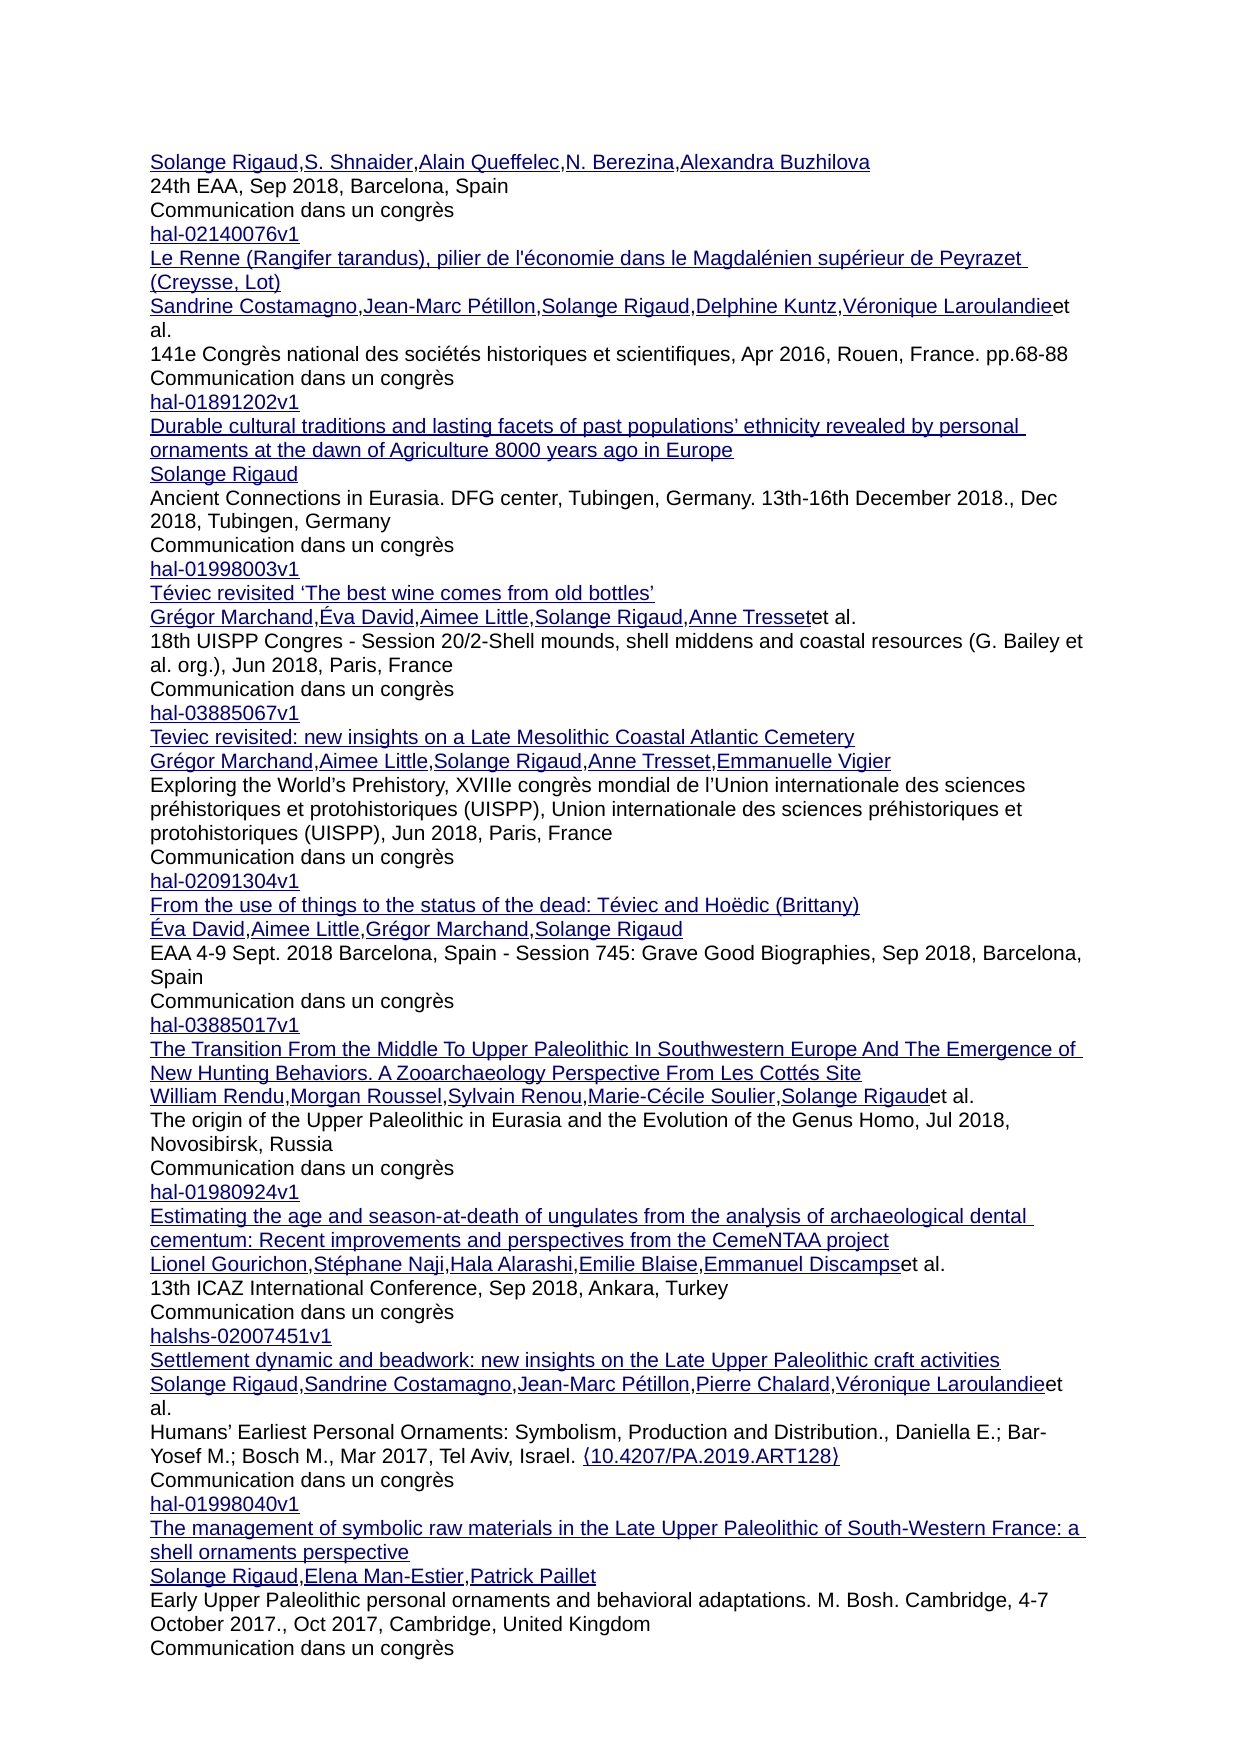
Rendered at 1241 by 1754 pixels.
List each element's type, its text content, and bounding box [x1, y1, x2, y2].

table_cell From the use of things to the status of the dead: Téviec and Hoëdic (Brittany) Éva David,Aimee Little,Grégor Marchand,Solange Rigaud EAA 4-9 Sept. 2018 Barcelona, Spain - Session 745: Grave Good Biographies, Sep 2018, Barcelona, Spain Communication dans un congrès hal-03885017v1 [150, 893, 1090, 1036]
table_cell Teviec revisited: new insights on a Late Mesolithic Coastal Atlantic Cemetery Grégor Marchand,Aimee Little,Solange Rigaud,Anne Tresset,Emmanuelle Vigier Exploring the World’s Prehistory, XVIIIe congrès mondial de l’Union internationale des sciences préhistoriques et protohistoriques (UISPP), Union internationale des sciences préhistoriques et protohistoriques (UISPP), Jun 2018, Paris, France Communication dans un congrès hal-02091304v1 [150, 725, 1090, 893]
table_cell Le Renne (Rangifer tarandus), pilier de l'économie dans le Magdalénien supérieur de Peyrazet (Creysse, Lot) Sandrine Costamagno,Jean-Marc Pétillon,Solange Rigaud,Delphine Kuntz,Véronique Laroulandieet al. 141e Congrès national des sociétés historiques et scientifiques, Apr 2016, Rouen, France. pp.68-88 Communication dans un congrès hal-01891202v1 [150, 246, 1090, 413]
table_cell Estimating the age and season-at-death of ungulates from the analysis of archaeological dental cementum: Recent improvements and perspectives from the CemeNTAA project Lionel Gourichon,Stéphane Naji,Hala Alarashi,Emilie Blaise,Emmanuel Discampset al. 13th ICAZ International Conference, Sep 2018, Ankara, Turkey Communication dans un congrès halshs-02007451v1 [150, 1204, 1090, 1348]
table_cell Solange Rigaud,S. Shnaider,Alain Queffelec,N. Berezina,Alexandra Buzhilova 24th EAA, Sep 2018, Barcelona, Spain Communication dans un congrès hal-02140076v1 [150, 150, 1090, 246]
table_cell The Transition From the Middle To Upper Paleolithic In Southwestern Europe And The Emergence of New Hunting Behaviors. A Zooarchaeology Perspective From Les Cottés Site William Rendu,Morgan Roussel,Sylvain Renou,Marie-Cécile Soulier,Solange Rigaudet al. The origin of the Upper Paleolithic in Eurasia and the Evolution of the Genus Homo, Jul 2018, Novosibirsk, Russia Communication dans un congrès hal-01980924v1 [150, 1036, 1090, 1204]
table_cell Durable cultural traditions and lasting facets of past populations’ ethnicity revealed by personal ornaments at the dawn of Agriculture 8000 years ago in Europe Solange Rigaud Ancient Connections in Eurasia. DFG center, Tubingen, Germany. 13th-16th December 2018., Dec 2018, Tubingen, Germany Communication dans un congrès hal-01998003v1 [150, 414, 1090, 581]
table_cell Téviec revisited ‘The best wine comes from old bottles’ Grégor Marchand,Éva David,Aimee Little,Solange Rigaud,Anne Tressetet al. 18th UISPP Congres - Session 20/2-Shell mounds, shell middens and coastal resources (G. Bailey et al. org.), Jun 2018, Paris, France Communication dans un congrès hal-03885067v1 [150, 581, 1090, 725]
table_cell The management of symbolic raw materials in the Late Upper Paleolithic of South-Western France: a shell ornaments perspective Solange Rigaud,Elena Man-Estier,Patrick Paillet Early Upper Paleolithic personal ornaments and behavioral adaptations. M. Bosh. Cambridge, 4-7 October 2017., Oct 2017, Cambridge, United Kingdom Communication dans un congrès [150, 1516, 1090, 1659]
table_cell Settlement dynamic and beadwork: new insights on the Late Upper Paleolithic craft activities Solange Rigaud,Sandrine Costamagno,Jean-Marc Pétillon,Pierre Chalard,Véronique Laroulandieet al. Humans’ Earliest Personal Ornaments: Symbolism, Production and Distribution., Daniella E.; Bar-Yosef M.; Bosch M., Mar 2017, Tel Aviv, Israel. ⟨10.4207/PA.2019.ART128⟩ Communication dans un congrès hal-01998040v1 [150, 1348, 1090, 1516]
